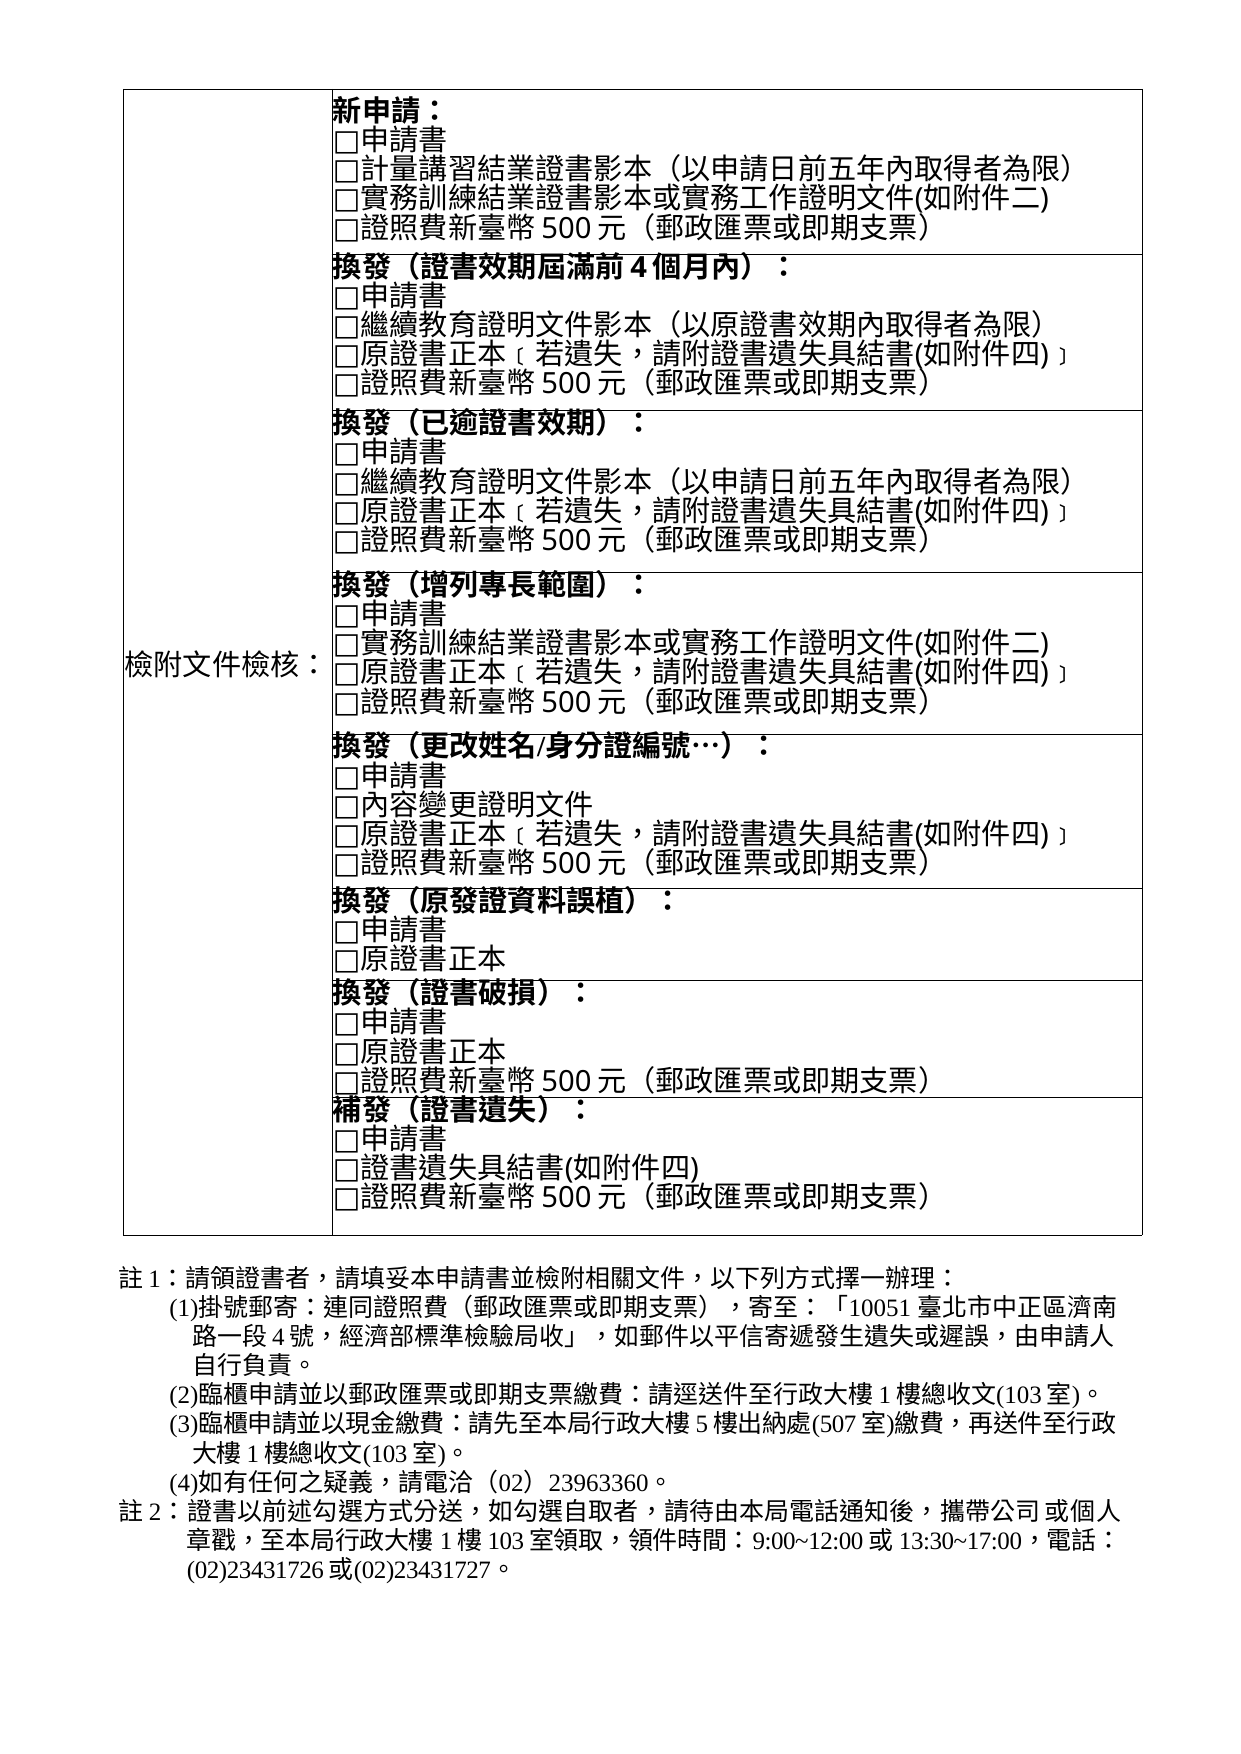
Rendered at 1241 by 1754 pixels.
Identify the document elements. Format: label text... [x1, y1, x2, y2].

table_cell 檢附文件檢核： [124, 90, 332, 1235]
table_cell 換發（更改姓名/身分證編號…）： □申請書 □內容變更證明文件 □原證書正本﹝若遺失，請附證書遺失具結書(如附件四)﹞ □證照費新臺幣500元（郵政匯票或即期支票） [333, 735, 1142, 888]
table_cell 換發（增列專長範圍）： □申請書 □實務訓練結業證書影本或實務工作證明文件(如附件二) □原證書正本﹝若遺失，請附證書遺失具結書(如附件四)﹞ □證照費新臺幣500元（郵政匯票或即期支票） [333, 573, 1142, 733]
table_cell 換發（證書破損）： □申請書 □原證書正本 □證照費新臺幣500元（郵政匯票或即期支票） [333, 981, 1142, 1097]
table_cell 換發（證書效期屆滿前4個月內）： □申請書 □繼續教育證明文件影本（以原證書效期內取得者為限） □原證書正本﹝若遺失，請附證書遺失具結書(如附件四)﹞ □證照費新臺幣500元（郵政匯票或即期支票） [333, 255, 1142, 410]
text (2)臨櫃申請並以郵政匯票或即期支票繳費：請逕送件至行政大樓1樓總收文(103室)。 [169, 1380, 1122, 1409]
text 註2：證書以前述勾選方式分送，如勾選自取者，請待由本局電話通知後，攜帶公司或個人章戳，至本局行政大樓1樓103室領取，領件時間：9:00~12:00或13:30~17:00，電話：(02)23431726或(02)23431727。 [118, 1497, 1122, 1584]
text 註1：請領證書者，請填妥本申請書並檢附相關文件，以下列方式擇一辦理： [118, 1264, 1122, 1293]
text (3)臨櫃申請並以現金繳費：請先至本局行政大樓5樓出納處(507室)繳費，再送件至行政大樓1樓總收文(103室)。 [169, 1409, 1122, 1468]
text (1)掛號郵寄：連同證照費（郵政匯票或即期支票），寄至：「10051 臺北市中正區濟南路一段4號，經濟部標準檢驗局收」，如郵件以平信寄遞發生遺失或遲誤，由申請人自行負責。 [169, 1293, 1122, 1380]
table_cell 新申請： □申請書 □計量講習結業證書影本（以申請日前五年內取得者為限） □實務訓練結業證書影本或實務工作證明文件(如附件二) □證照費新臺幣500元（郵政匯票或即期支票） [333, 90, 1142, 254]
table_cell 換發（已逾證書效期）： □申請書 □繼續教育證明文件影本（以申請日前五年內取得者為限） □原證書正本﹝若遺失，請附證書遺失具結書(如附件四)﹞ □證照費新臺幣500元（郵政匯票或即期支票） [333, 411, 1142, 572]
text (4)如有任何之疑義，請電洽（02）23963360。 [169, 1468, 1122, 1497]
table_cell 補發（證書遺失）： □申請書 □證書遺失具結書(如附件四) □證照費新臺幣500元（郵政匯票或即期支票） [333, 1098, 1142, 1235]
table_cell 換發（原發證資料誤植）： □申請書 □原證書正本 [333, 889, 1142, 980]
